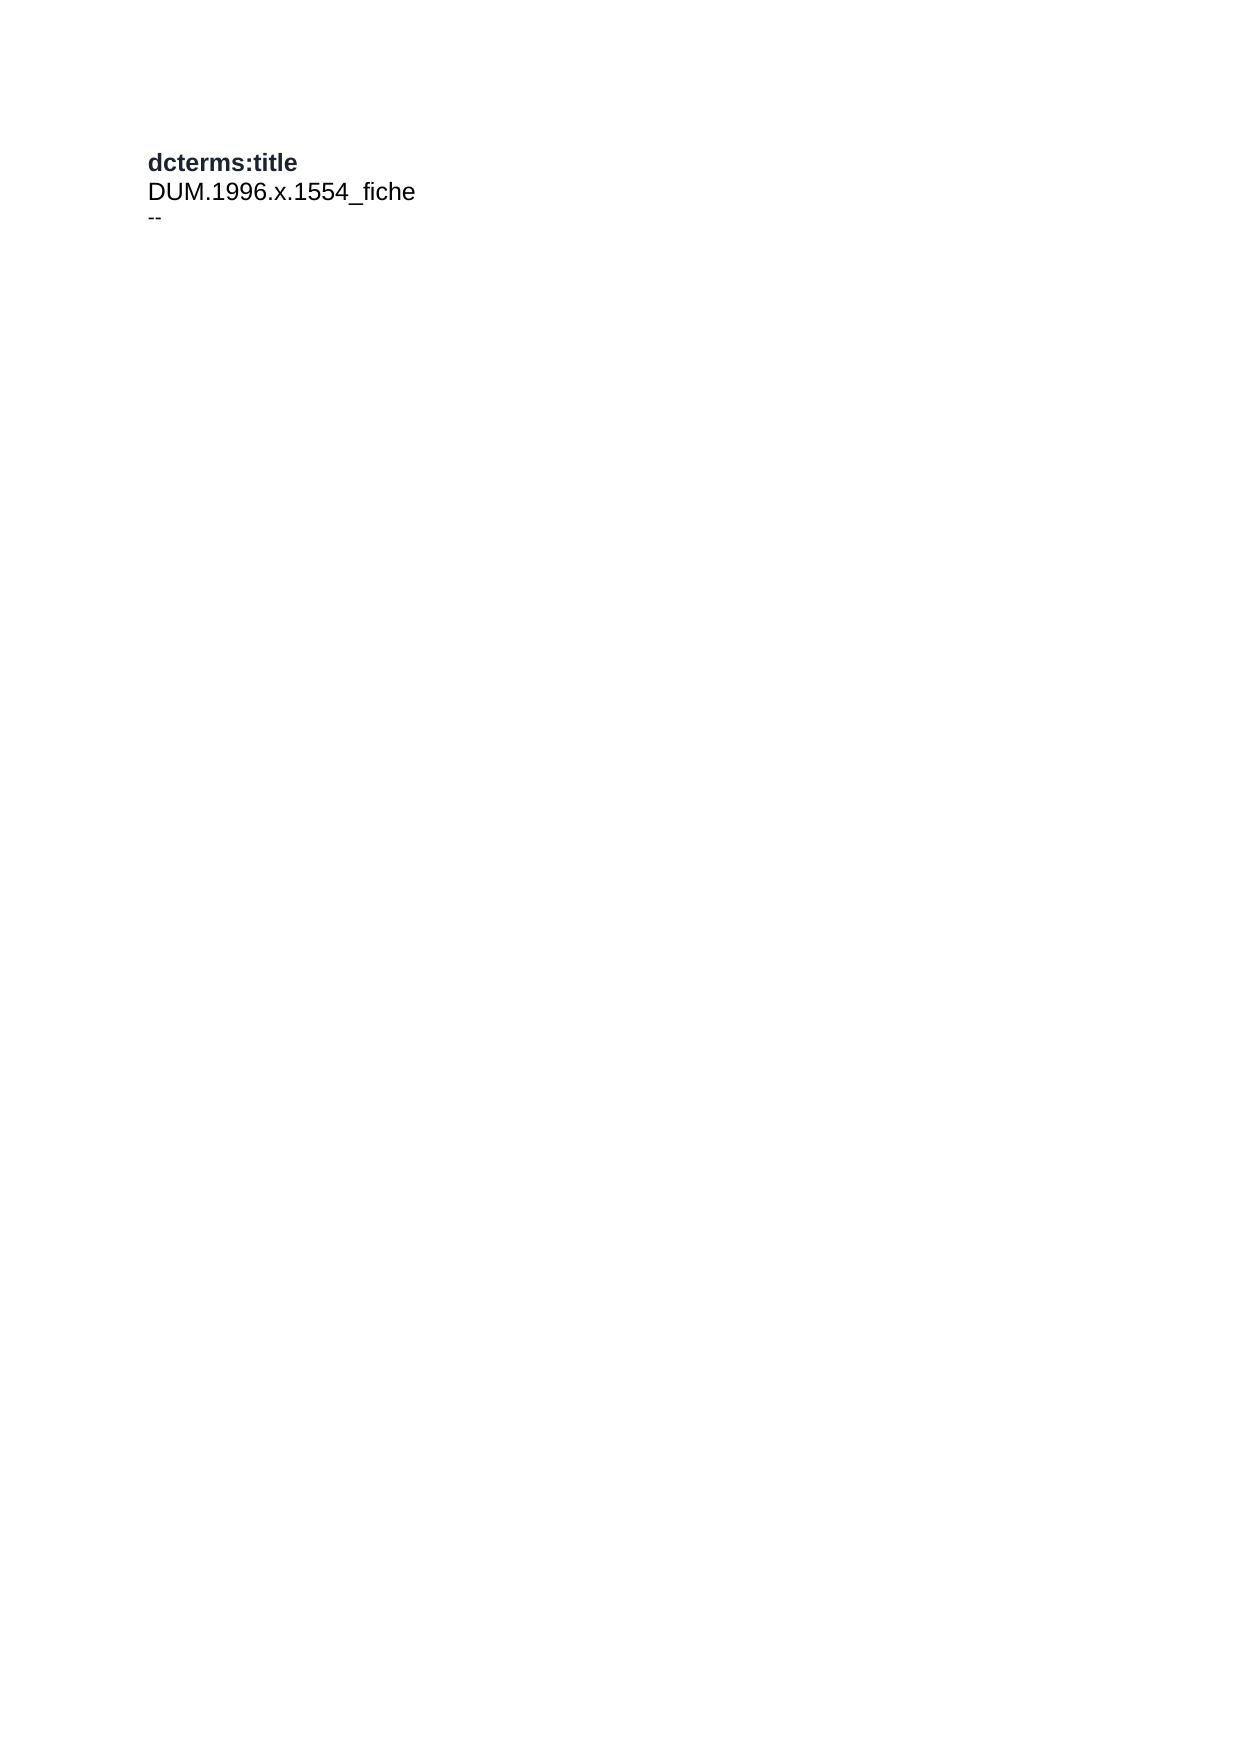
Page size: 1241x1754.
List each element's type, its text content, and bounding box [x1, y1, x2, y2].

text dcterms:title [148, 148, 1092, 176]
text -- [148, 205, 1092, 229]
text DUM.1996.x.1554_fiche [148, 176, 1092, 205]
